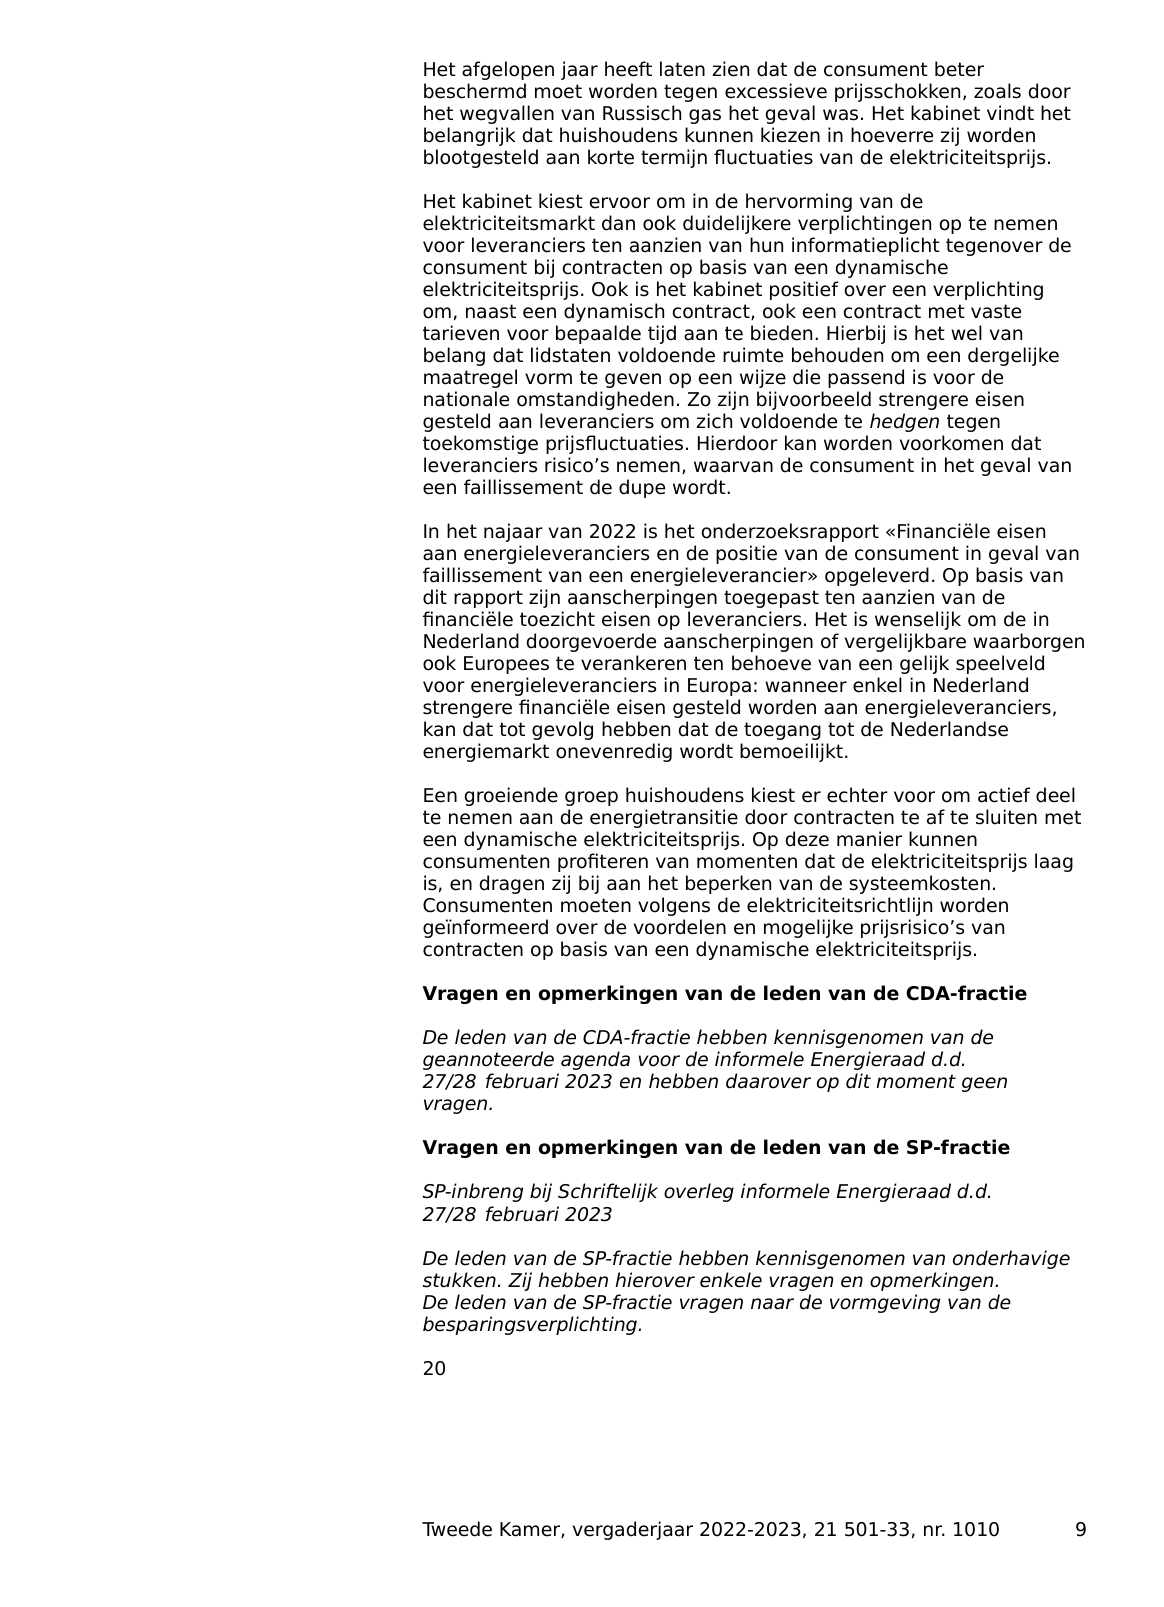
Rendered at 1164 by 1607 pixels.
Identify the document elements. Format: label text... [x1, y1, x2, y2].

text De leden van de SP-fractie vragen naar de vormgeving van de besparingsverplichting. [422, 1292, 1087, 1336]
subtitle SP-inbreng bij Schriftelijk overleg informele Energieraad d.d. 27/28 februari 2023 [422, 1181, 1087, 1225]
text In het najaar van 2022 is het onderzoeksrapport «Financiële eisen aan energieleveranciers en de positie van de consument in geval van faillissement van een energieleverancier» opgeleverd. Op basis van dit rapport zijn aanscherpingen toegepast ten aanzien van de financiële toezicht eisen op leveranciers. Het is wenselijk om de in Nederland doorgevoerde aanscherpingen of vergelijkbare waarborgen ook Europees te verankeren ten behoeve van een gelijk speelveld voor energieleveranciers in Europa: wanneer enkel in Nederland strengere financiële eisen gesteld worden aan energieleveranciers, kan dat tot gevolg hebben dat de toegang tot de Nederlandse energiemarkt onevenredig wordt bemoeilijkt. [422, 521, 1087, 763]
text Het kabinet kiest ervoor om in de hervorming van de elektriciteitsmarkt dan ook duidelijkere verplichtingen op te nemen voor leveranciers ten aanzien van hun informatieplicht tegenover de consument bij contracten op basis van een dynamische elektriciteitsprijs. Ook is het kabinet positief over een verplichting om, naast een dynamisch contract, ook een contract met vaste tarieven voor bepaalde tijd aan te bieden. Hierbij is het wel van belang dat lidstaten voldoende ruimte behouden om een dergelijke maatregel vorm te geven op een wijze die passend is voor de nationale omstandigheden. Zo zijn bijvoorbeeld strengere eisen gesteld aan leveranciers om zich voldoende te hedgen tegen toekomstige prijsfluctuaties. Hierdoor kan worden voorkomen dat leveranciers risico’s nemen, waarvan de consument in het geval van een faillissement de dupe wordt. [422, 191, 1087, 499]
text De leden van de CDA-fractie hebben kennisgenomen van de geannoteerde agenda voor de informele Energieraad d.d. 27/28 februari 2023 en hebben daarover op dit moment geen vragen. [422, 1027, 1087, 1115]
subtitle Vragen en opmerkingen van de leden van de SP-fractie [422, 1137, 1087, 1159]
text Het afgelopen jaar heeft laten zien dat de consument beter beschermd moet worden tegen excessieve prijsschokken, zoals door het wegvallen van Russisch gas het geval was. Het kabinet vindt het belangrijk dat huishoudens kunnen kiezen in hoeverre zij worden blootgesteld aan korte termijn fluctuaties van de elektriciteitsprijs. [422, 59, 1087, 169]
subtitle Vragen en opmerkingen van de leden van de CDA-fractie [422, 983, 1087, 1005]
text Een groeiende groep huishoudens kiest er echter voor om actief deel te nemen aan de energietransitie door contracten te af te sluiten met een dynamische elektriciteitsprijs. Op deze manier kunnen consumenten profiteren van momenten dat de elektriciteitsprijs laag is, en dragen zij bij aan het beperken van de systeemkosten. Consumenten moeten volgens de elektriciteitsrichtlijn worden geïnformeerd over de voordelen en mogelijke prijsrisico’s van contracten op basis van een dynamische elektriciteitsprijs. [422, 785, 1087, 961]
text 20 [422, 1358, 1087, 1380]
text De leden van de SP-fractie hebben kennisgenomen van onderhavige stukken. Zij hebben hierover enkele vragen en opmerkingen. [422, 1248, 1087, 1292]
